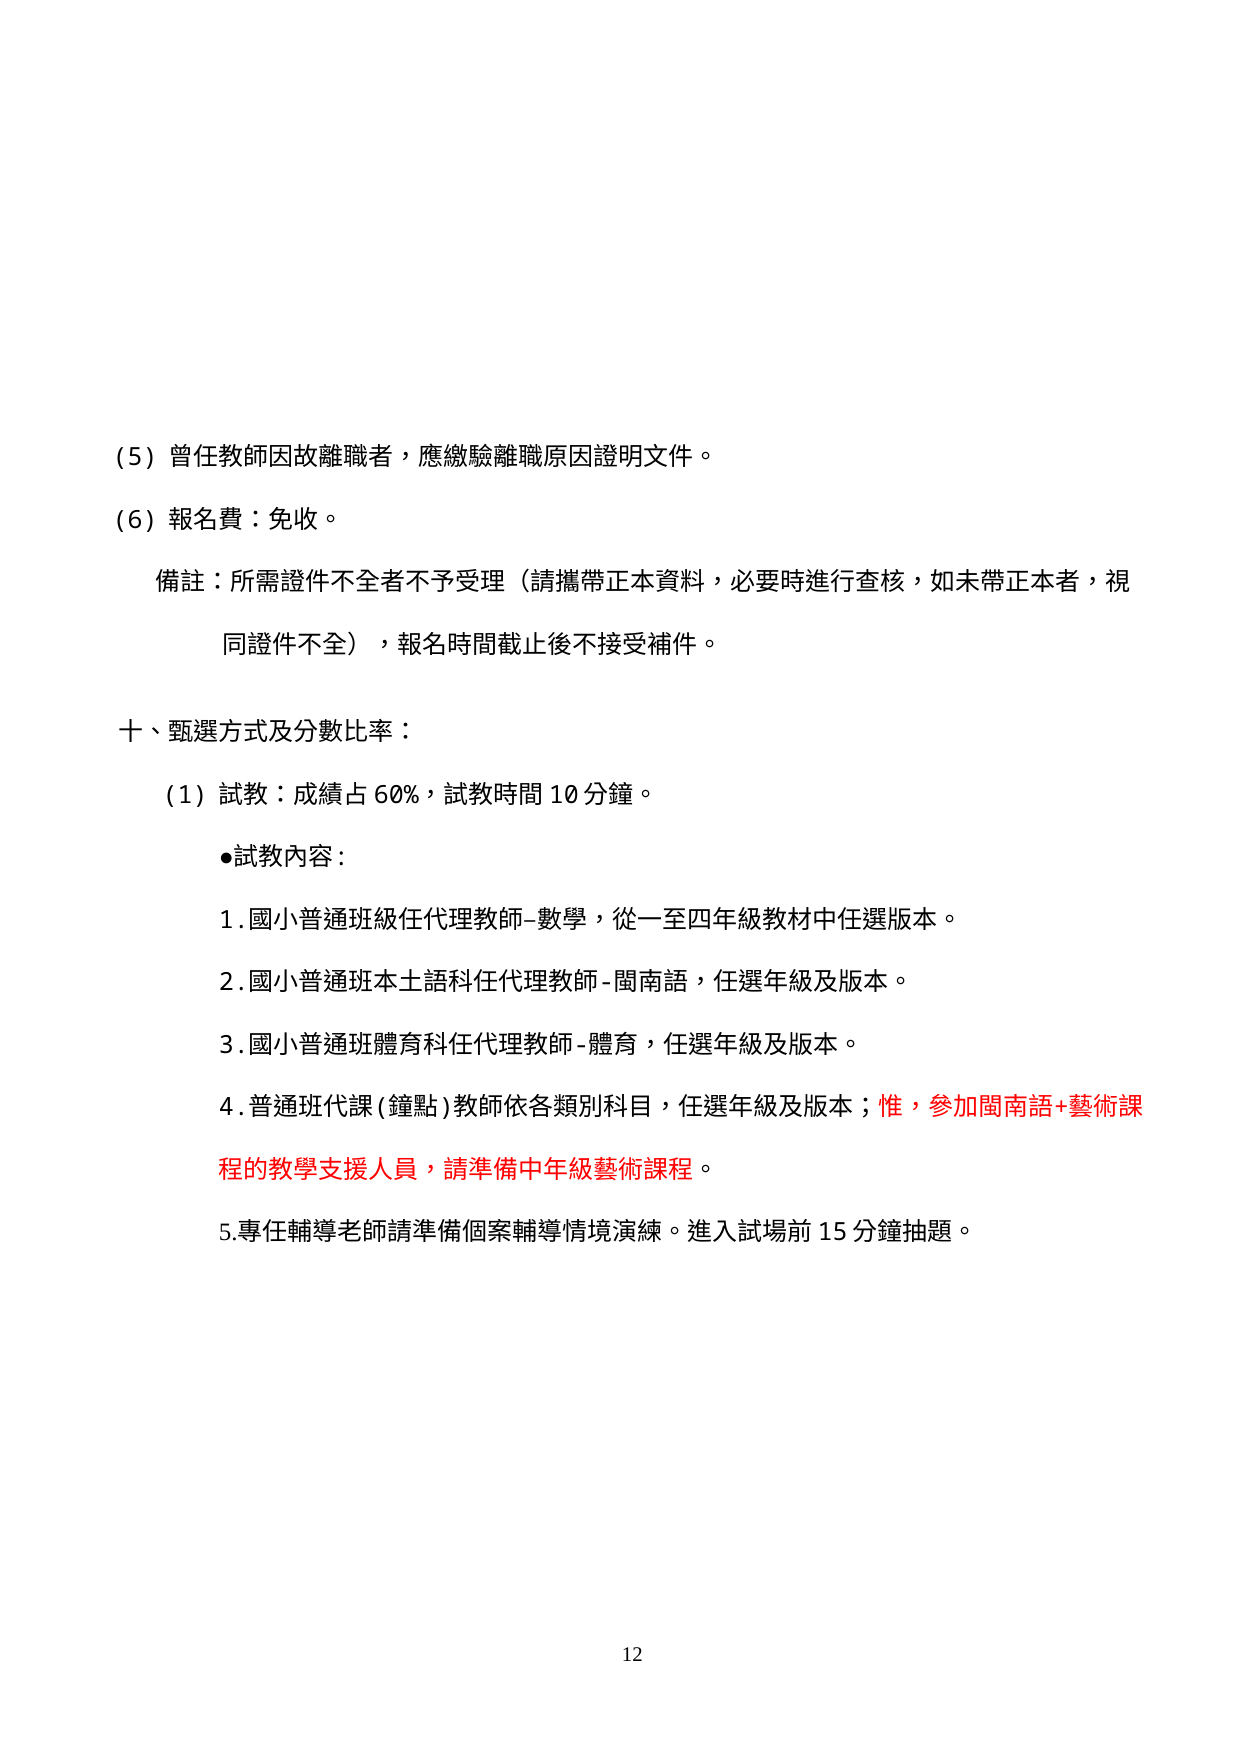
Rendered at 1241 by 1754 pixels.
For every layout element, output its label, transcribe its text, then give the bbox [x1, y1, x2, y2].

list 試教：成績占60%，試教時間10分鐘。 [162, 751, 1146, 813]
text 5.專任輔導老師請準備個案輔導情境演練。進入試場前15分鐘抽題。 [218, 1188, 1146, 1251]
text 4.普通班代課(鐘點)教師依各類別科目，任選年級及版本；惟，參加閩南語+藝術課程的教學支援人員，請準備中年級藝術課程。 [218, 1063, 1146, 1188]
text 2.國小普通班本土語科任代理教師-閩南語，任選年級及版本。 [218, 938, 1146, 1001]
text 3.國小普通班體育科任代理教師-體育，任選年級及版本。 [218, 1001, 1146, 1063]
text 備註：所需證件不全者不予受理（請攜帶正本資料，必要時進行查核，如未帶正本者，視同證件不全），報名時間截止後不接受補件。 [156, 538, 1146, 663]
text 1.國小普通班級任代理教師–數學，從一至四年級教材中任選版本。 [218, 876, 1146, 938]
list 曾任教師因故離職者，應繳驗離職原因證明文件。 [112, 413, 1146, 476]
list 報名費：免收。 [112, 476, 1146, 538]
text ●試教內容: [218, 813, 1146, 876]
text 十、甄選方式及分數比率： [118, 688, 1146, 751]
